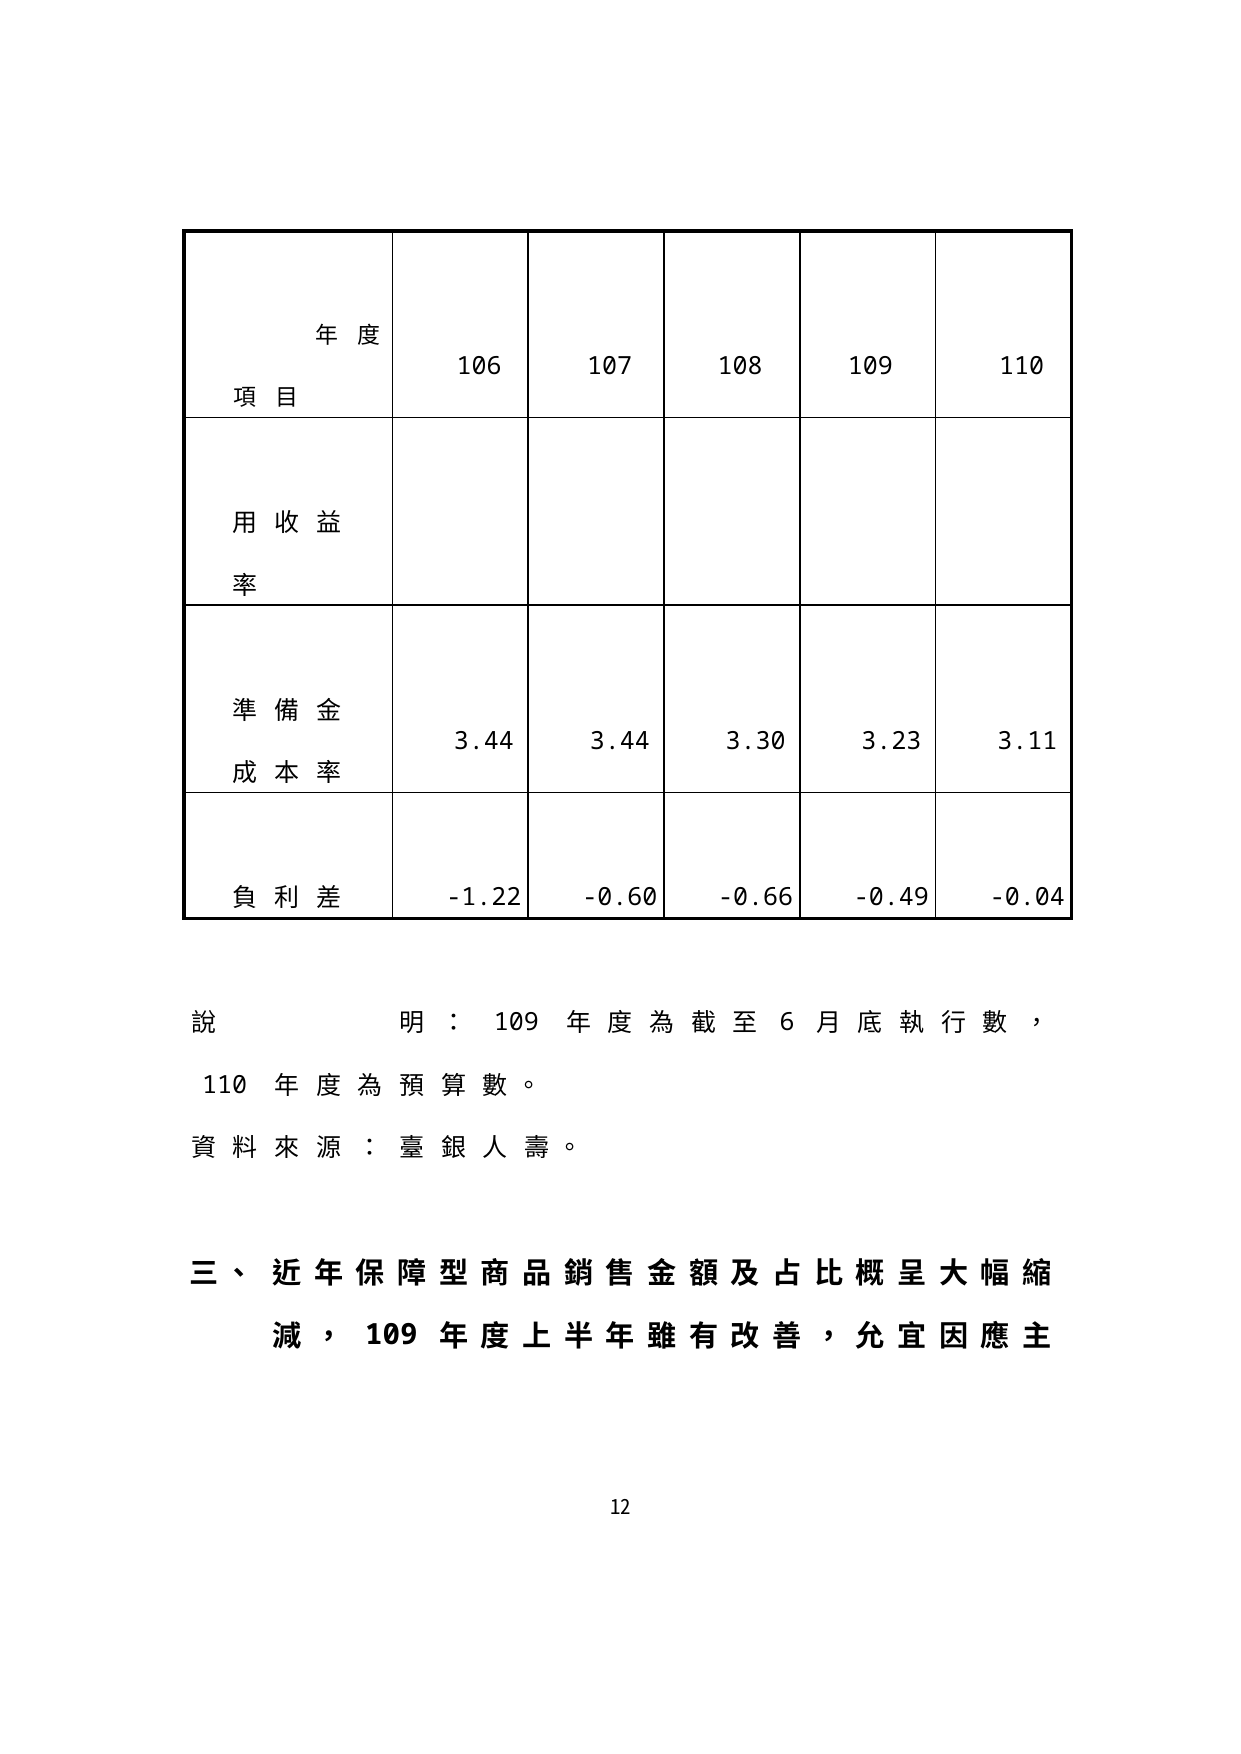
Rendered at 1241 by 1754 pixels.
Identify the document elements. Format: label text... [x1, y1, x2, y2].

text 說 明：109年度為截至6月底執行數，110年度為預算數。 [183, 979, 1058, 1104]
table_cell [801, 418, 935, 604]
table_cell [393, 418, 527, 604]
text 資料來源：臺銀人壽。 [183, 1104, 1058, 1167]
table_cell 3.44 [529, 606, 663, 792]
table_header 109 [801, 233, 935, 417]
text 三、近年保障型商品銷售金額及占比概呈大幅縮減，109年度上半年雖有改善，允宜因應主 [183, 1229, 1058, 1354]
table_cell 準備金成本率 [186, 606, 392, 792]
table_cell -0.66 [665, 793, 799, 917]
table_cell -0.49 [801, 793, 935, 917]
table_cell -0.60 [529, 793, 663, 917]
table_cell 3.30 [665, 606, 799, 792]
table_cell 3.44 [393, 606, 527, 792]
table_header 108 [665, 233, 799, 417]
table_cell 3.23 [801, 606, 935, 792]
table_header 年度 項目 [186, 233, 392, 417]
table_cell 3.11 [936, 606, 1070, 792]
table_header 110 [936, 233, 1070, 417]
table_header 106 [393, 233, 527, 417]
table_cell [665, 418, 799, 604]
table_cell [936, 418, 1070, 604]
table_cell [529, 418, 663, 604]
table_header 107 [529, 233, 663, 417]
table_cell 用收益率 [186, 418, 392, 604]
table_cell 負利差 [186, 793, 392, 917]
table_cell -0.04 [936, 793, 1070, 917]
table_cell -1.22 [393, 793, 527, 917]
